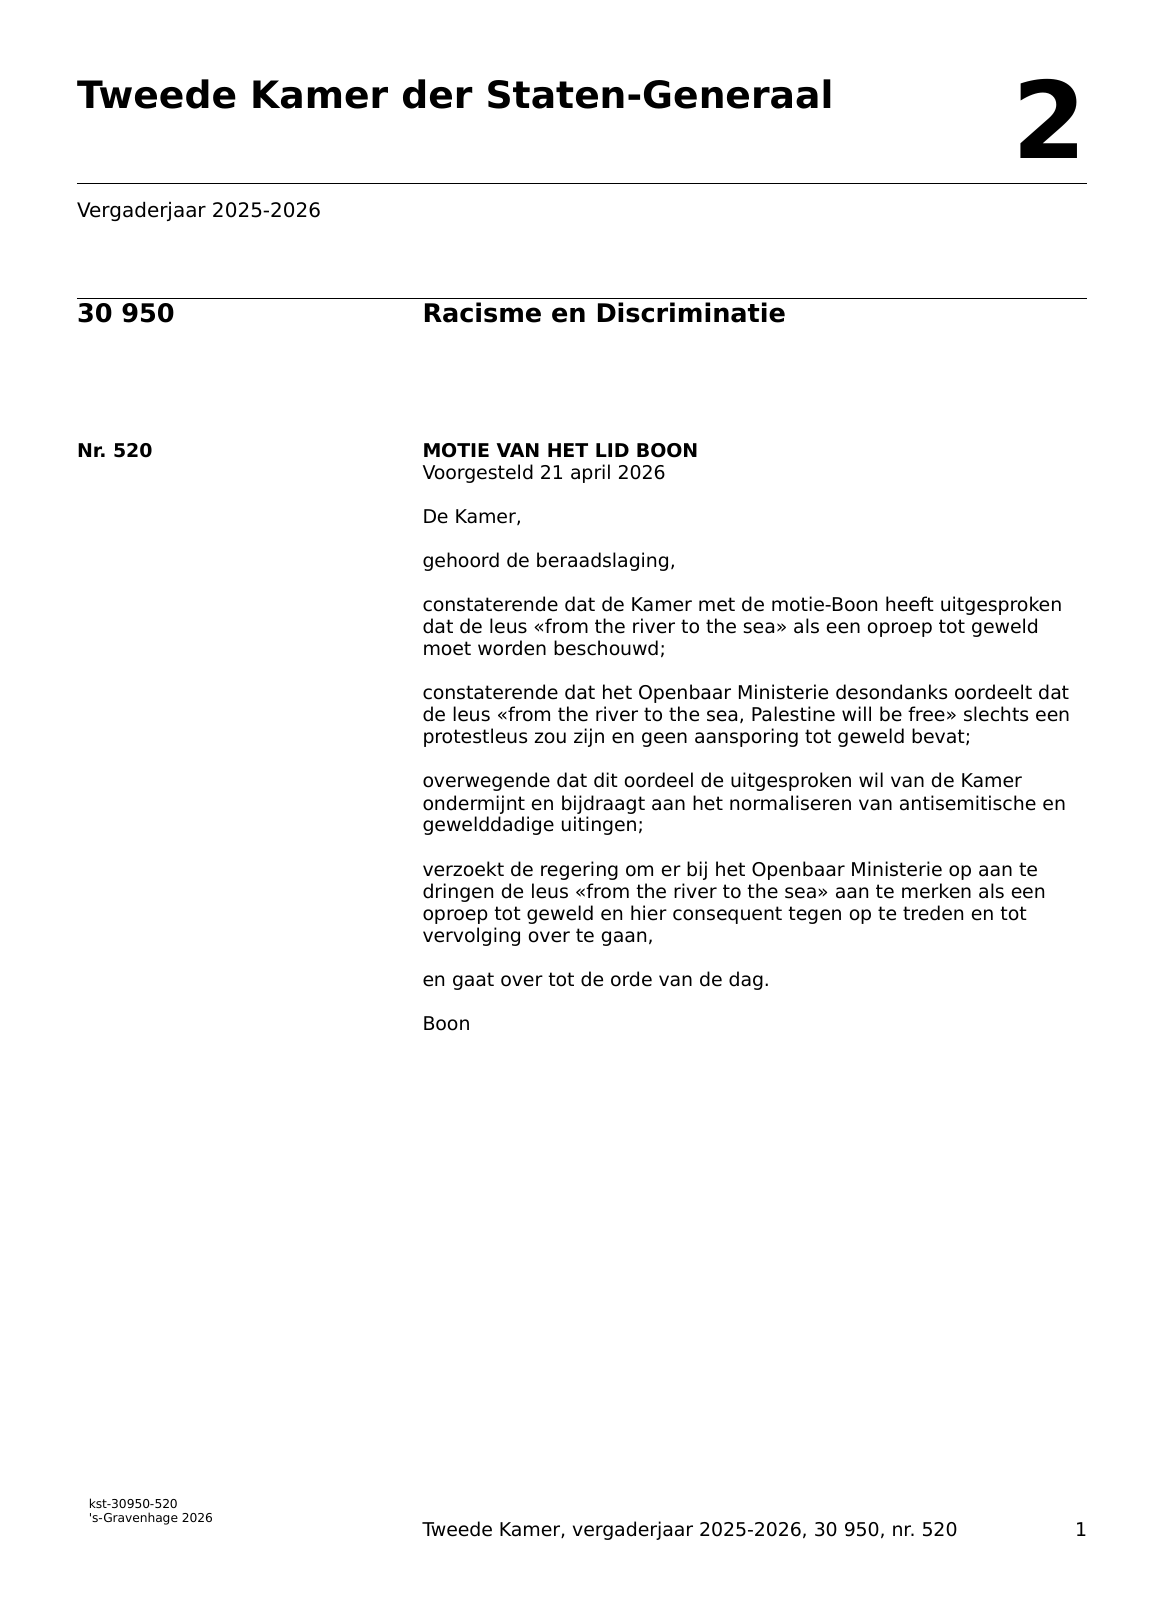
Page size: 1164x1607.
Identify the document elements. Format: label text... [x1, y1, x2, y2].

subtitle Nr. 520 MOTIE VAN HET LID BOON [77, 440, 1087, 462]
table_header 2 [886, 59, 1087, 183]
text verzoekt de regering om er bij het Openbaar Ministerie op aan te dringen de leus «from the river to the sea» aan te merken als een oproep tot geweld en hier consequent tegen op te treden en tot vervolging over te gaan, [422, 858, 1087, 946]
text 's-Gravenhage 2026 [88, 1511, 323, 1525]
text kst-30950-520 [88, 1497, 323, 1511]
text overwegende dat dit oordeel de uitgesproken wil van de Kamer ondermijnt en bijdraagt aan het normaliseren van antisemitische en gewelddadige uitingen; [422, 770, 1087, 836]
text constaterende dat de Kamer met de motie-Boon heeft uitgesproken dat de leus «from the river to the sea» als een oproep tot geweld moet worden beschouwd; [422, 594, 1087, 660]
table_header Tweede Kamer der Staten-Generaal [77, 59, 886, 183]
text gehoord de beraadslaging, [422, 550, 1087, 572]
subtitle 30 950 Racisme en Discriminatie [77, 299, 1087, 329]
text constaterende dat het Openbaar Ministerie desondanks oordeelt dat de leus «from the river to the sea, Palestine will be free» slechts een protestleus zou zijn en geen aansporing tot geweld bevat; [422, 682, 1087, 748]
text Boon [422, 1013, 1087, 1035]
text Voorgesteld 21 april 2026 [422, 462, 1087, 484]
text De Kamer, [422, 506, 1087, 528]
text en gaat over tot de orde van de dag. [422, 969, 1087, 991]
table_cell Vergaderjaar 2025-2026 [77, 184, 1087, 298]
